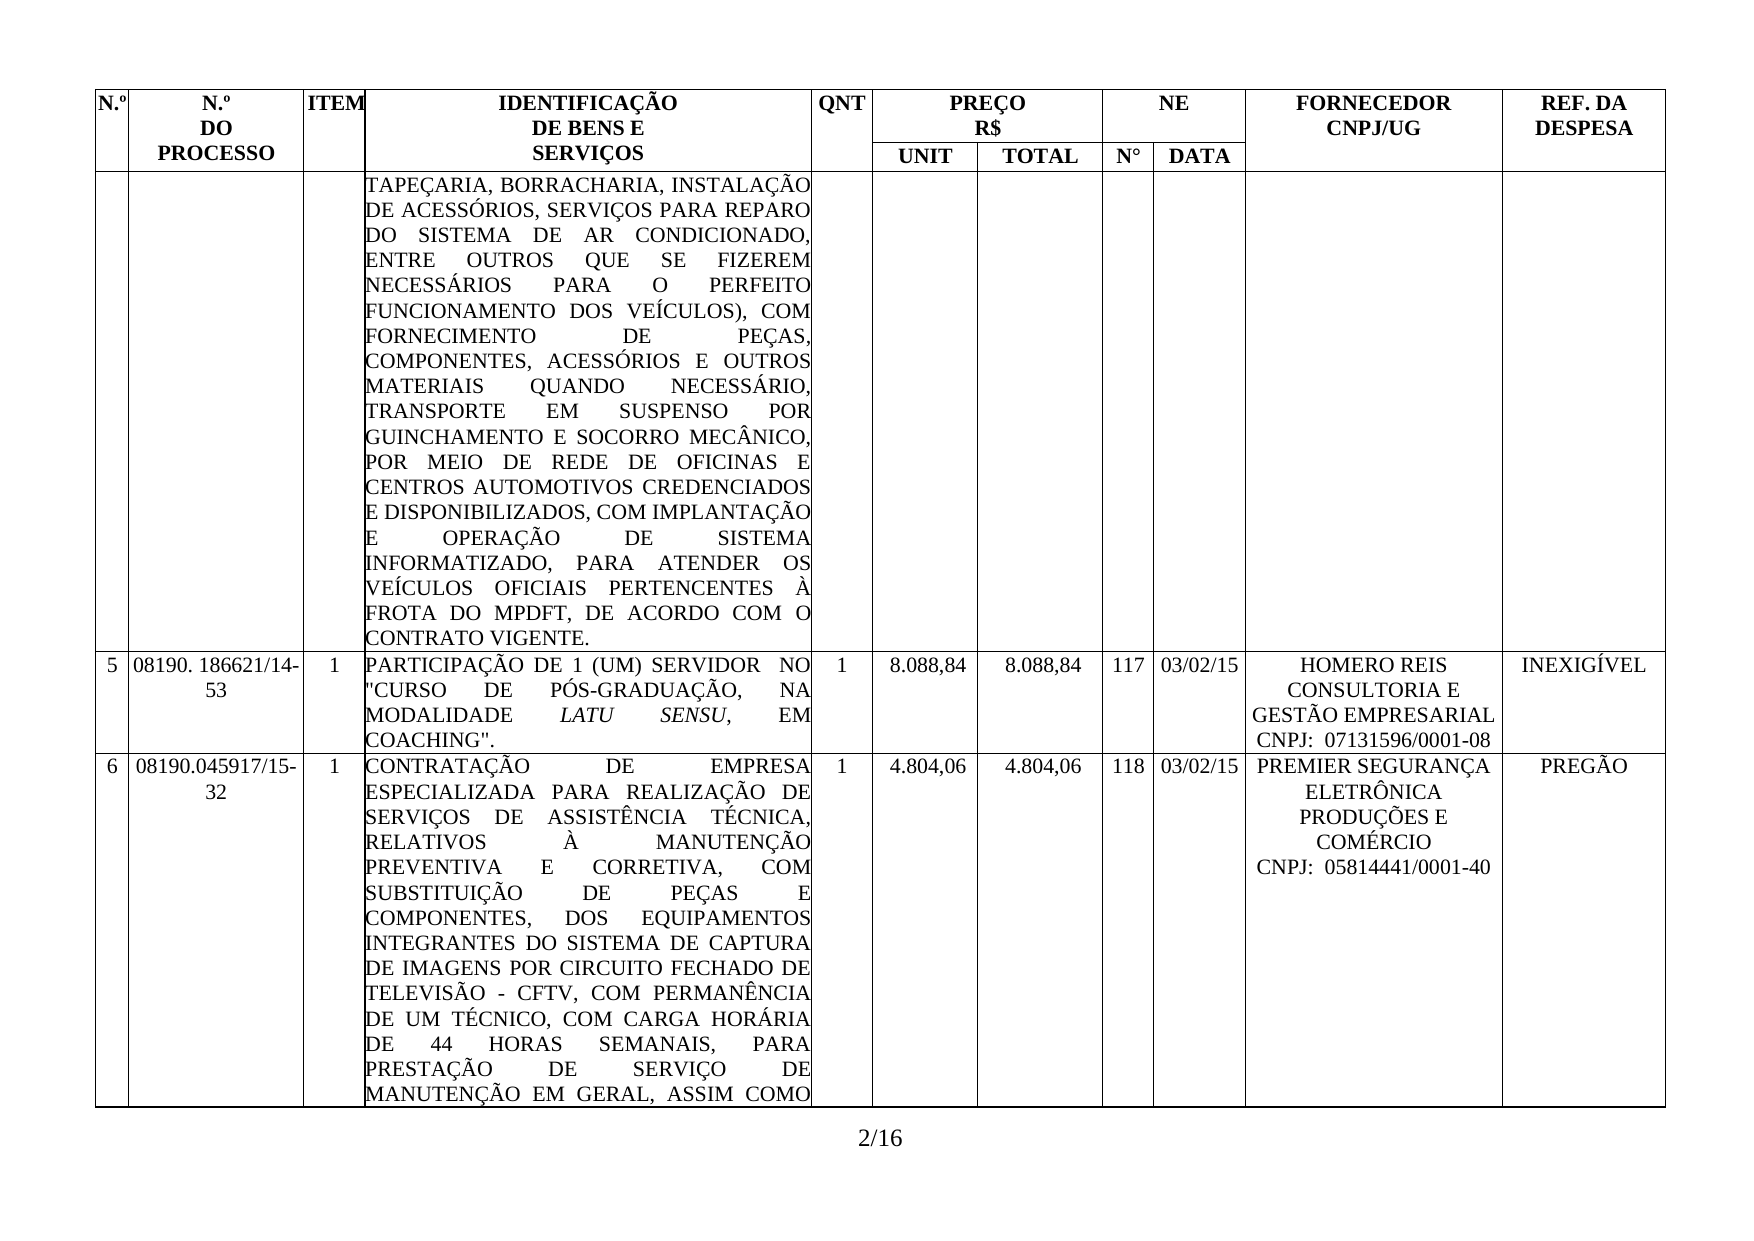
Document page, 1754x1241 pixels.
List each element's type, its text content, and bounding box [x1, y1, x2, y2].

table_header N.º DO PROCESSO [129, 90, 303, 171]
table_header PREÇO R$ [873, 90, 1102, 142]
table_cell [96, 172, 128, 651]
table_cell CONTRATAÇÃO DE EMPRESA ESPECIALIZADA PARA REALIZAÇÃO DE SERVIÇOS DE ASSISTÊNCIA TÉCNICA, RELATIVOS À MANUTENÇÃO PREVENTIVA E CORRETIVA, COM SUBSTITUIÇÃO DE PEÇAS E COMPONENTES, DOS EQUIPAMENTOS INTEGRANTES DO SISTEMA DE CAPTURA DE IMAGENS POR CIRCUITO FECHADO DE TELEVISÃO - CFTV, COM PERMANÊNCIA DE UM TÉCNICO, COM CARGA HORÁRIA DE 44 HORAS SEMANAIS, PARA PRESTAÇÃO DE SERVIÇO DE MANUTENÇÃO EM GERAL, ASSIM COMO [366, 754, 811, 1106]
table_cell 4.804,06 [978, 754, 1102, 1106]
table_cell 03/02/15 [1154, 652, 1245, 752]
table_header FORNECEDOR CNPJ/UG [1246, 90, 1502, 171]
table_cell PARTICIPAÇÃO DE 1 (UM) SERVIDOR NO "CURSO DE PÓS-GRADUAÇÃO, NA MODALIDADE LATU SENSU, EM COACHING". [366, 652, 811, 752]
table_header IDENTIFICAÇÃO DE BENS E SERVIÇOS [366, 90, 811, 171]
table_cell 118 [1103, 754, 1153, 1106]
table_cell TAPEÇARIA, BORRACHARIA, INSTALAÇÃO DE ACESSÓRIOS, SERVIÇOS PARA REPARO DO SISTEMA DE AR CONDICIONADO, ENTRE OUTROS QUE SE FIZEREM NECESSÁRIOS PARA O PERFEITO FUNCIONAMENTO DOS VEÍCULOS), COM FORNECIMENTO DE PEÇAS, COMPONENTES, ACESSÓRIOS E OUTROS MATERIAIS QUANDO NECESSÁRIO, TRANSPORTE EM SUSPENSO POR GUINCHAMENTO E SOCORRO MECÂNICO, POR MEIO DE REDE DE OFICINAS E CENTROS AUTOMOTIVOS CREDENCIADOS E DISPONIBILIZADOS, COM IMPLANTAÇÃO E OPERAÇÃO DE SISTEMA INFORMATIZADO, PARA ATENDER OS VEÍCULOS OFICIAIS PERTENCENTES À FROTA DO MPDFT, DE ACORDO COM O CONTRATO VIGENTE. [366, 172, 811, 651]
table_cell [873, 172, 977, 651]
table_cell [1154, 172, 1245, 651]
table_cell 08190. 186621/14-53 [129, 652, 303, 752]
table_header REF. DA DESPESA [1503, 90, 1665, 171]
table_cell UNIT [873, 143, 977, 171]
table_cell [812, 172, 872, 651]
table_header QNT [812, 90, 872, 171]
table_cell 08190.045917/15-32 [129, 754, 303, 1106]
table_cell [1103, 172, 1153, 651]
table_cell [1246, 172, 1502, 651]
table_cell 6 [96, 754, 128, 1106]
table_cell [304, 172, 364, 651]
table_cell DATA [1154, 143, 1245, 171]
table_cell 03/02/15 [1154, 754, 1245, 1106]
table_cell 1 [812, 652, 872, 752]
table_cell N° [1103, 143, 1153, 171]
table_cell 4.804,06 [873, 754, 977, 1106]
table_cell HOMERO REIS CONSULTORIA E GESTÃO EMPRESARIAL CNPJ: 07131596/0001-08 [1246, 652, 1502, 752]
table_header NE [1103, 90, 1245, 142]
table_cell 1 [812, 754, 872, 1106]
table_cell PREGÃO [1503, 754, 1665, 1106]
table_cell 1 [304, 652, 364, 752]
table_cell 117 [1103, 652, 1153, 752]
table_cell 8.088,84 [978, 652, 1102, 752]
table_cell INEXIGÍVEL [1503, 652, 1665, 752]
table_cell [129, 172, 303, 651]
table_header ITEM [304, 90, 364, 171]
table_cell 5 [96, 652, 128, 752]
table_cell [1503, 172, 1665, 651]
table_cell [978, 172, 1102, 651]
table_header N.º [96, 90, 128, 171]
table_cell PREMIER SEGURANÇA ELETRÔNICA PRODUÇÕES E COMÉRCIO CNPJ: 05814441/0001-40 [1246, 754, 1502, 1106]
table_cell 8.088,84 [873, 652, 977, 752]
table_cell TOTAL [978, 143, 1102, 171]
table_cell 1 [304, 754, 364, 1106]
